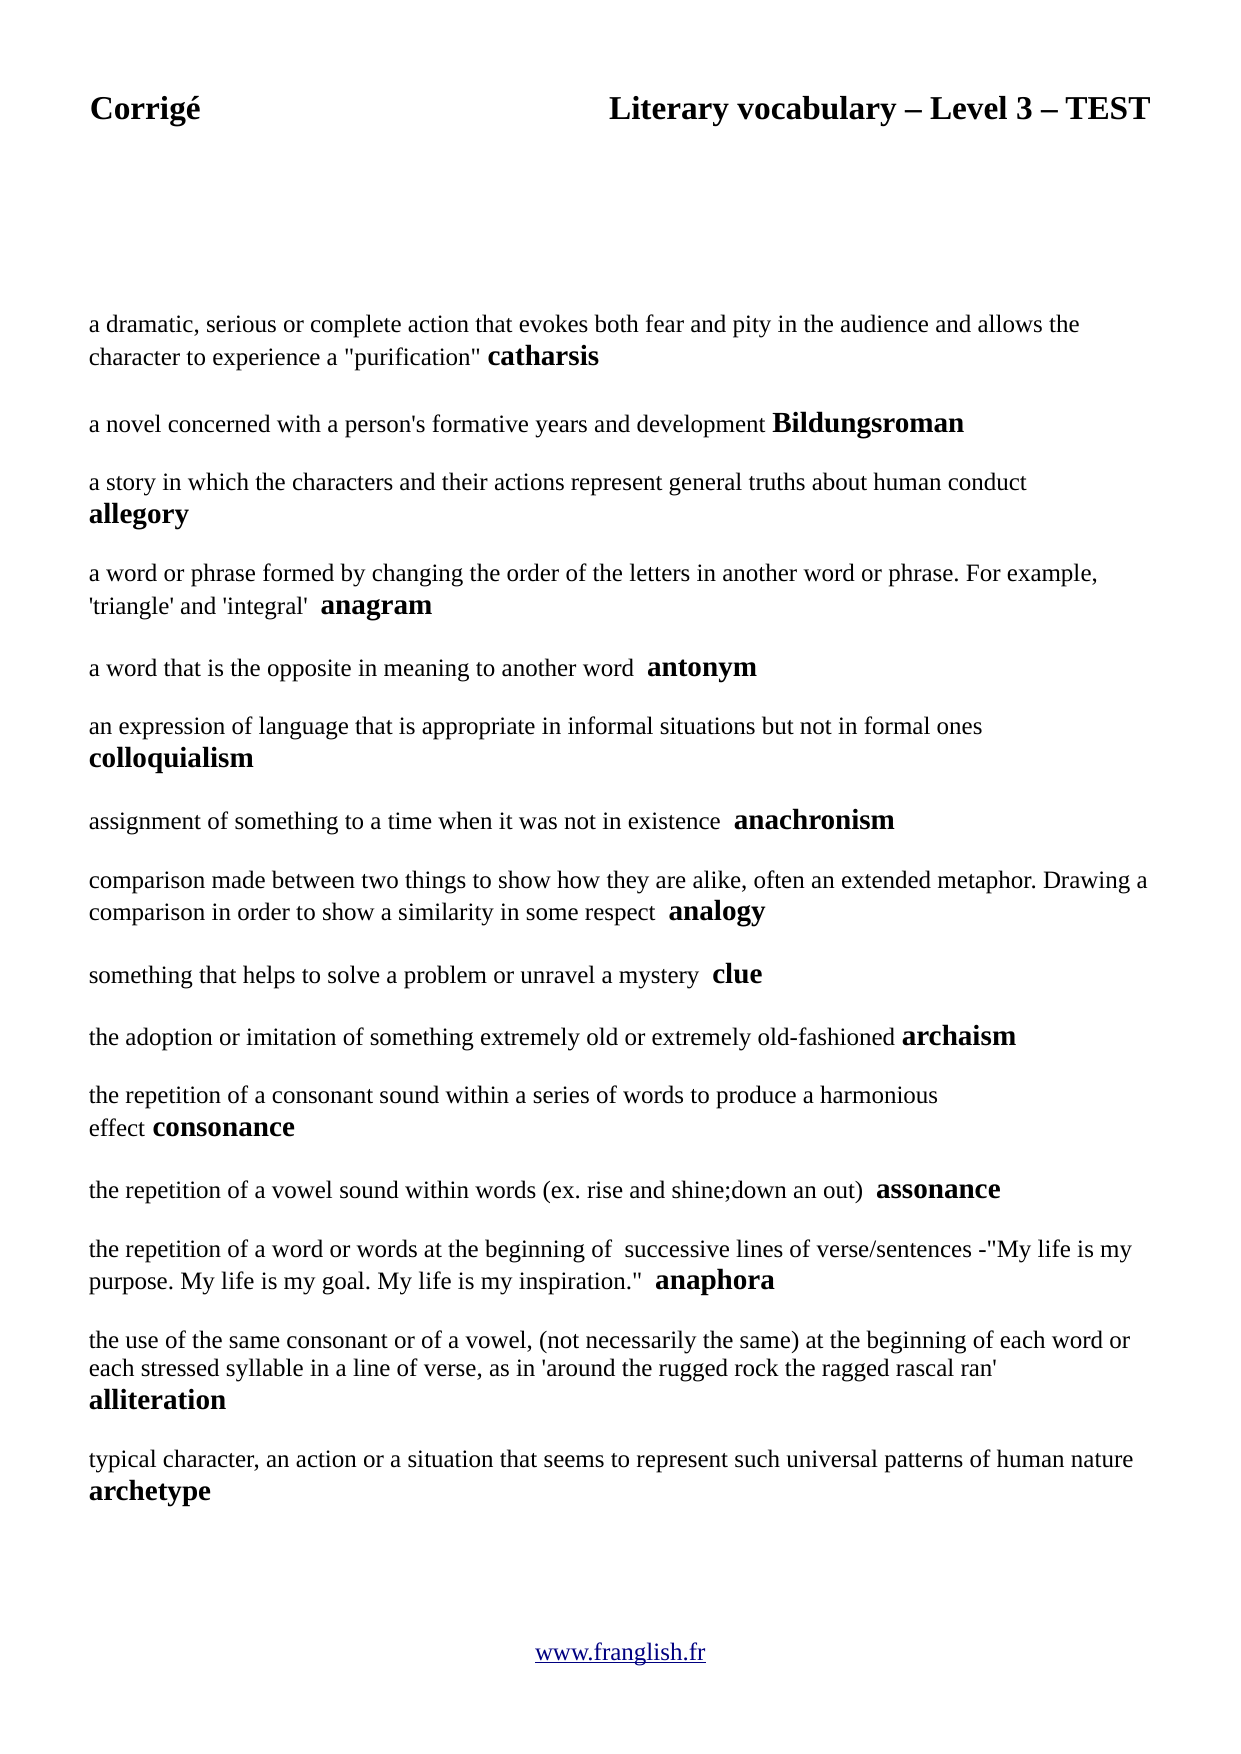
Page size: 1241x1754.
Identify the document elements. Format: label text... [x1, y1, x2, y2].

text a novel concerned with a person's formative years and development Bildungsroman [88, 405, 1152, 467]
text archetype [88, 1473, 1152, 1507]
text a dramatic, serious or complete action that evokes both fear and pity in the audience and allows the character to experience a "purification" catharsis [88, 309, 1152, 371]
text typical character, an action or a situation that seems to represent such universal patterns of human nature [88, 1444, 1152, 1473]
text an expression of language that is appropriate in informal situations but not in formal ones colloquialism [88, 711, 1152, 802]
text the adoption or imitation of something extremely old or extremely old-fashioned archaism [88, 1018, 1152, 1080]
text the repetition of a word or words at the beginning of successive lines of verse/sentences -"My life is my purpose. My life is my goal. My life is my inspiration." anaphora [88, 1234, 1152, 1296]
text a word or phrase formed by changing the order of the letters in another word or phrase. For example, 'triangle' and 'integral' anagram [88, 558, 1152, 620]
text alliteration [88, 1382, 1152, 1444]
text something that helps to solve a problem or unravel a mystery clue [88, 956, 1152, 989]
text the repetition of a vowel sound within words (ex. rise and shine;down an out) assonance [88, 1171, 1152, 1205]
text a story in which the characters and their actions represent general truths about human conduct allegory [88, 467, 1152, 529]
text Corrigé Literary vocabulary – Level 3 – TEST [88, 88, 1152, 127]
text assignment of something to a time when it was not in existence anachronism [88, 802, 1152, 836]
text comparison made between two things to show how they are alike, often an extended metaphor. Drawing a comparison in order to show a similarity in some respect analogy [88, 865, 1152, 927]
text the repetition of a consonant sound within a series of words to produce a harmonious effect consonance [88, 1080, 1152, 1171]
text the use of the same consonant or of a vowel, (not necessarily the same) at the beginning of each word or each stressed syllable in a line of verse, as in 'around the rugged rock the ragged rascal ran' [88, 1325, 1152, 1382]
text a word that is the opposite in meaning to another word antonym [88, 649, 1152, 683]
